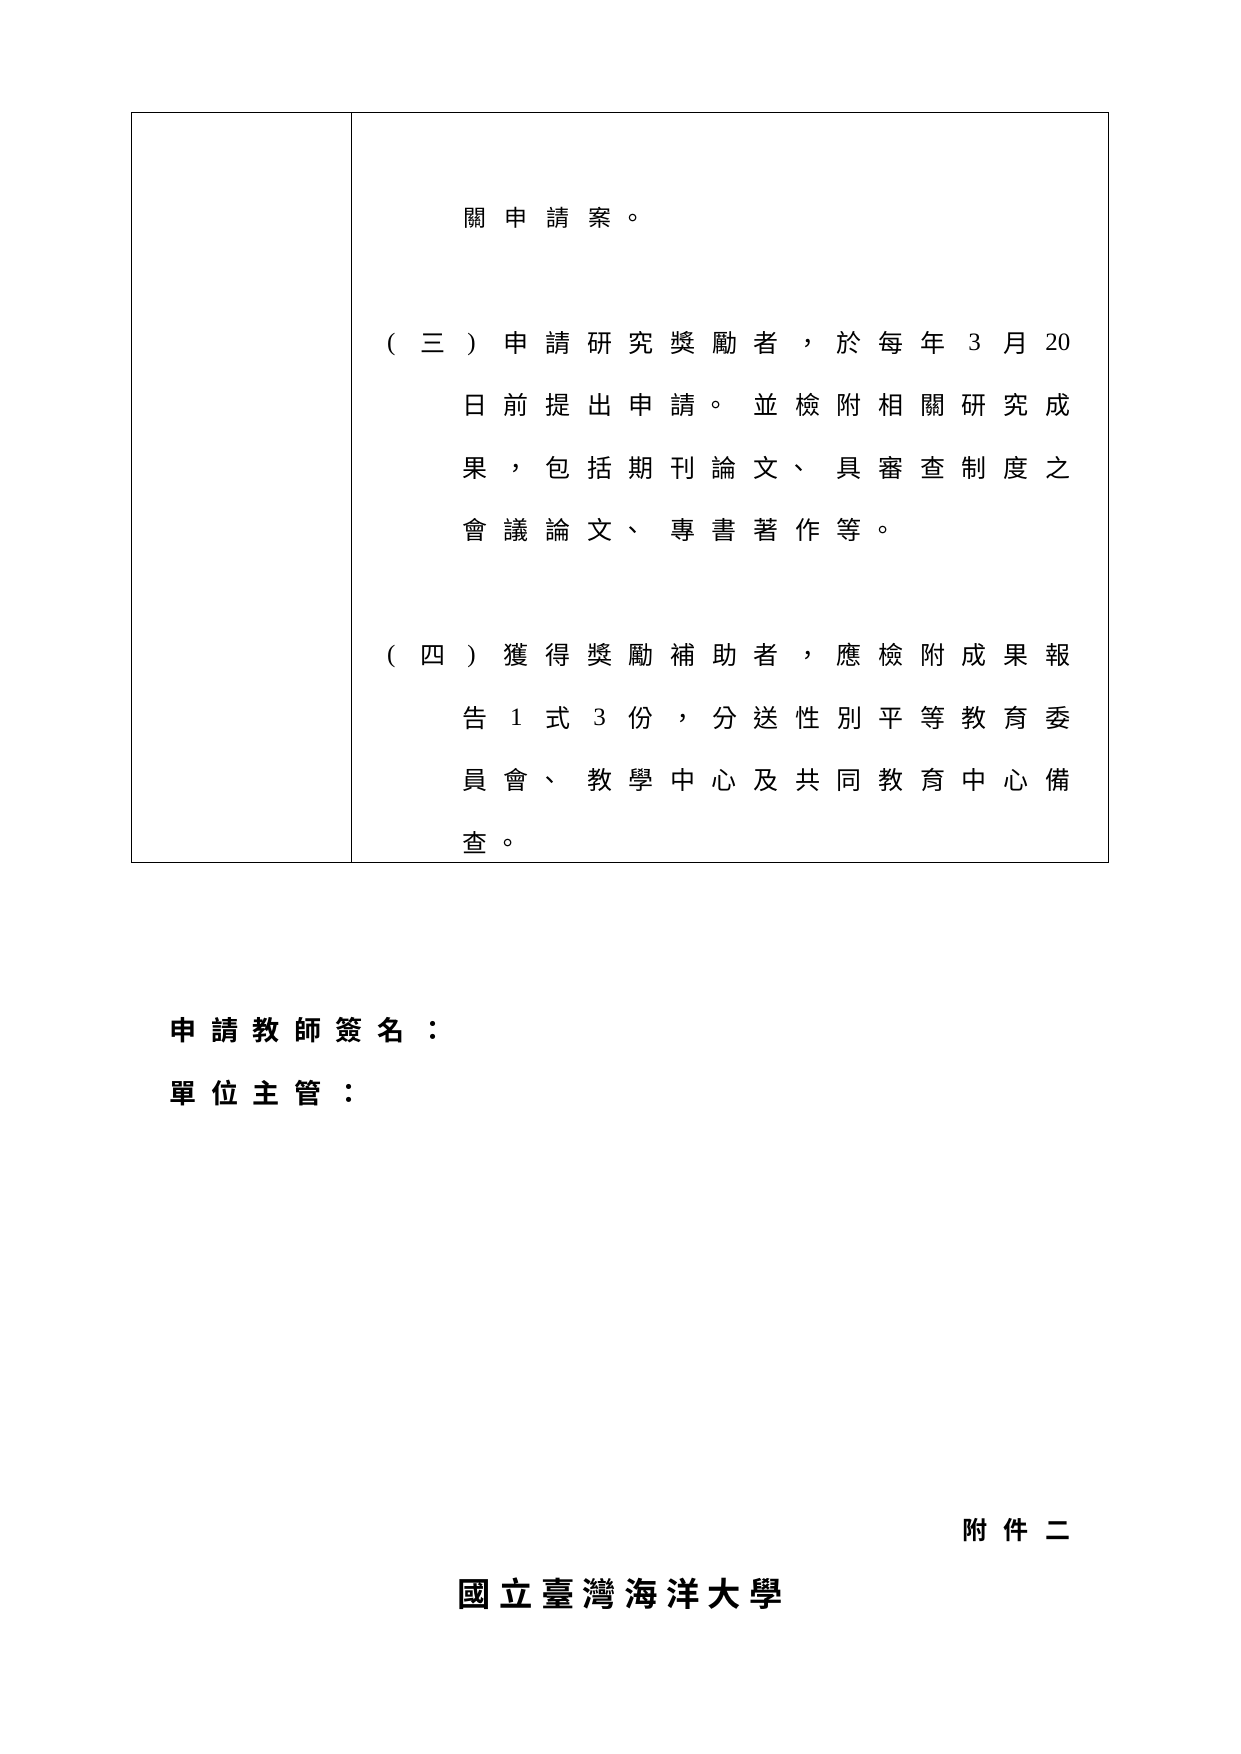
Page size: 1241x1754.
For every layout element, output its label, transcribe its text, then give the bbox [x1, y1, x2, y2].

text 申請教師簽名： 單位主管： [162, 987, 1078, 1112]
table_cell [132, 113, 351, 862]
table_cell 關申請案。 (三) 申請研究獎勵者，於每年3月20日前提出申請。並檢附相關研究成果，包括期刊論文、具審查制度之會議論文、專書著作等。 (四) 獲得獎勵補助者，應檢附成果報告1式3份，分送性別平等教育委員會、教學中心及共同教育中心備查。 [352, 113, 1108, 862]
text 國立臺灣海洋大學 [162, 1550, 1078, 1612]
text 附件二 [162, 1487, 1078, 1550]
